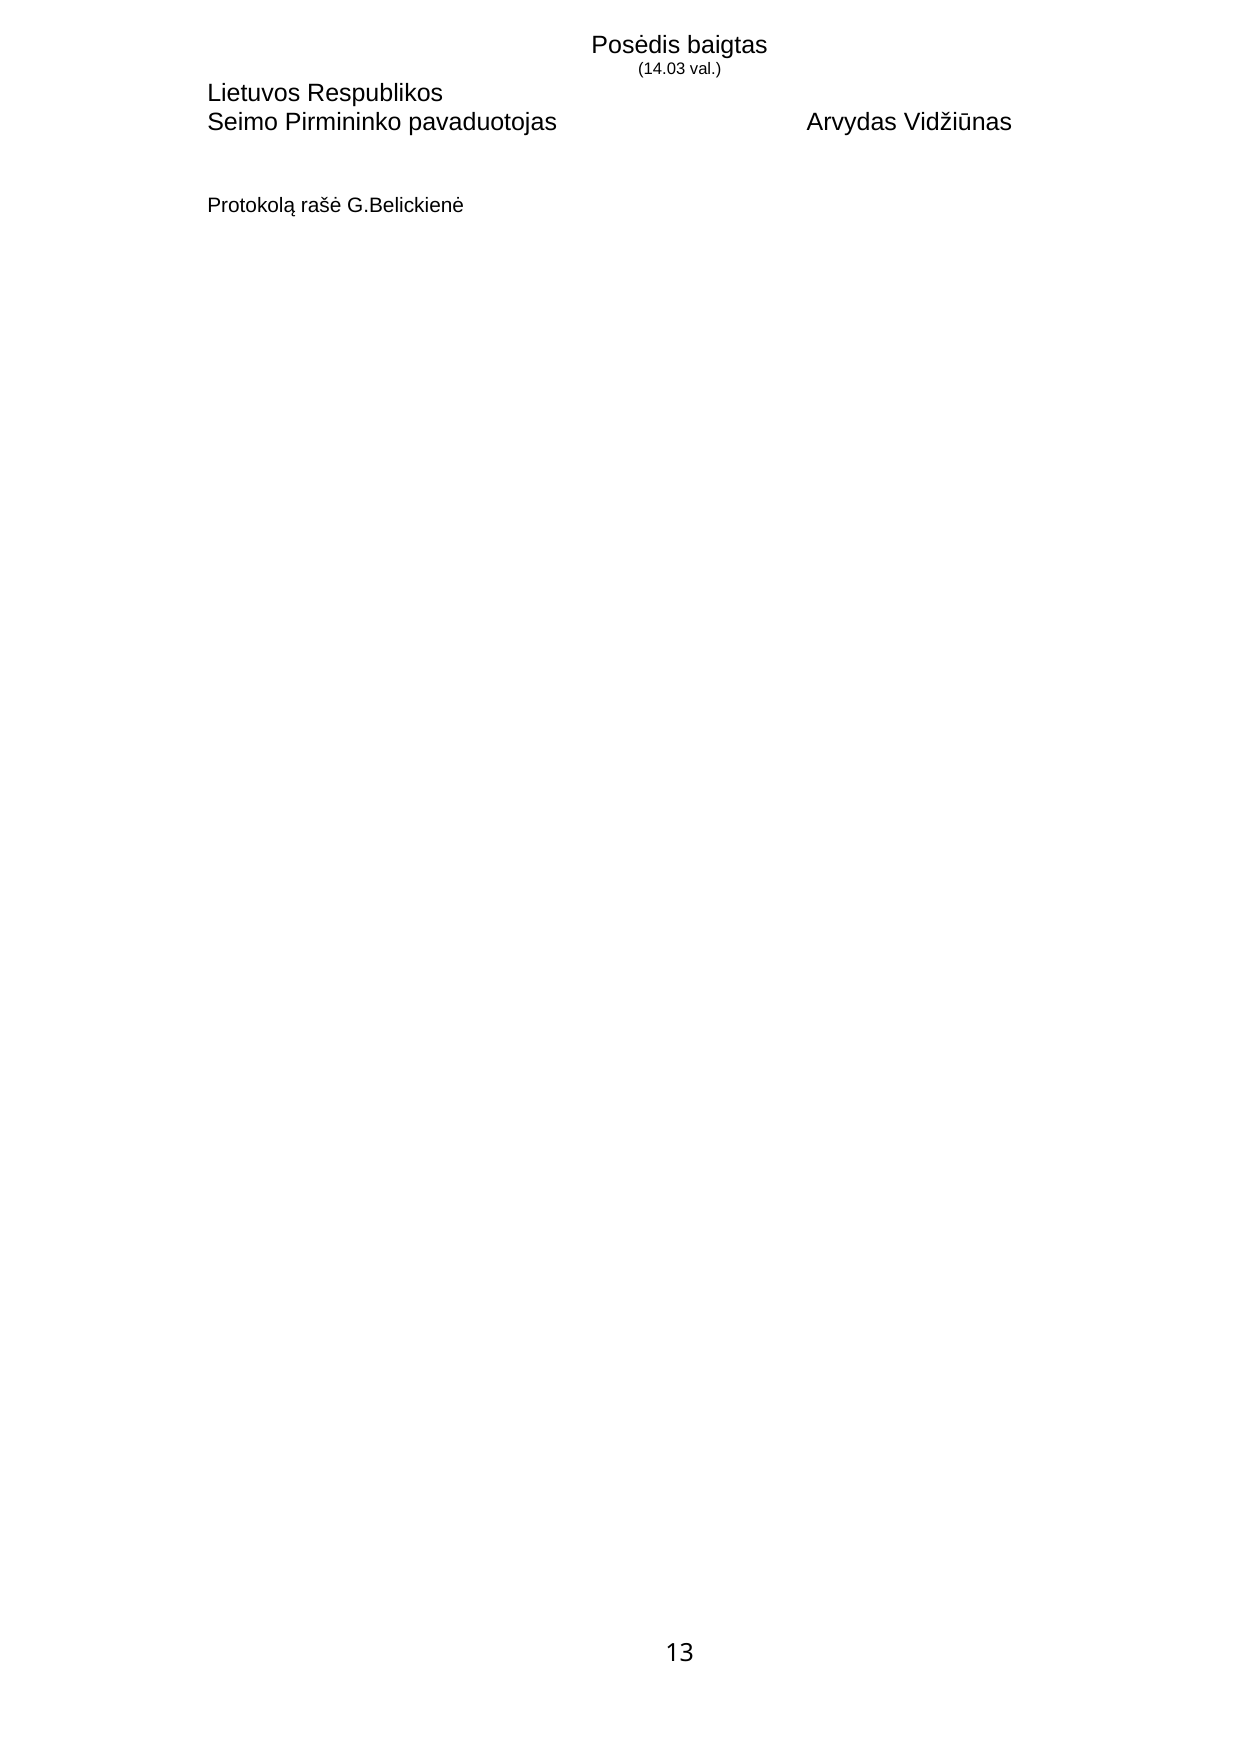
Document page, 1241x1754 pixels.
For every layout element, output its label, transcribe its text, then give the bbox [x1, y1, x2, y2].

text Protokolą rašė G.Belickienė [207, 193, 1152, 217]
text Lietuvos Respublikos [207, 78, 1152, 107]
text (14.03 val.) [207, 59, 1152, 78]
text Posėdis baigtas [207, 30, 1152, 59]
text Seimo Pirmininko pavaduotojas Arvydas Vidžiūnas [207, 107, 1152, 135]
